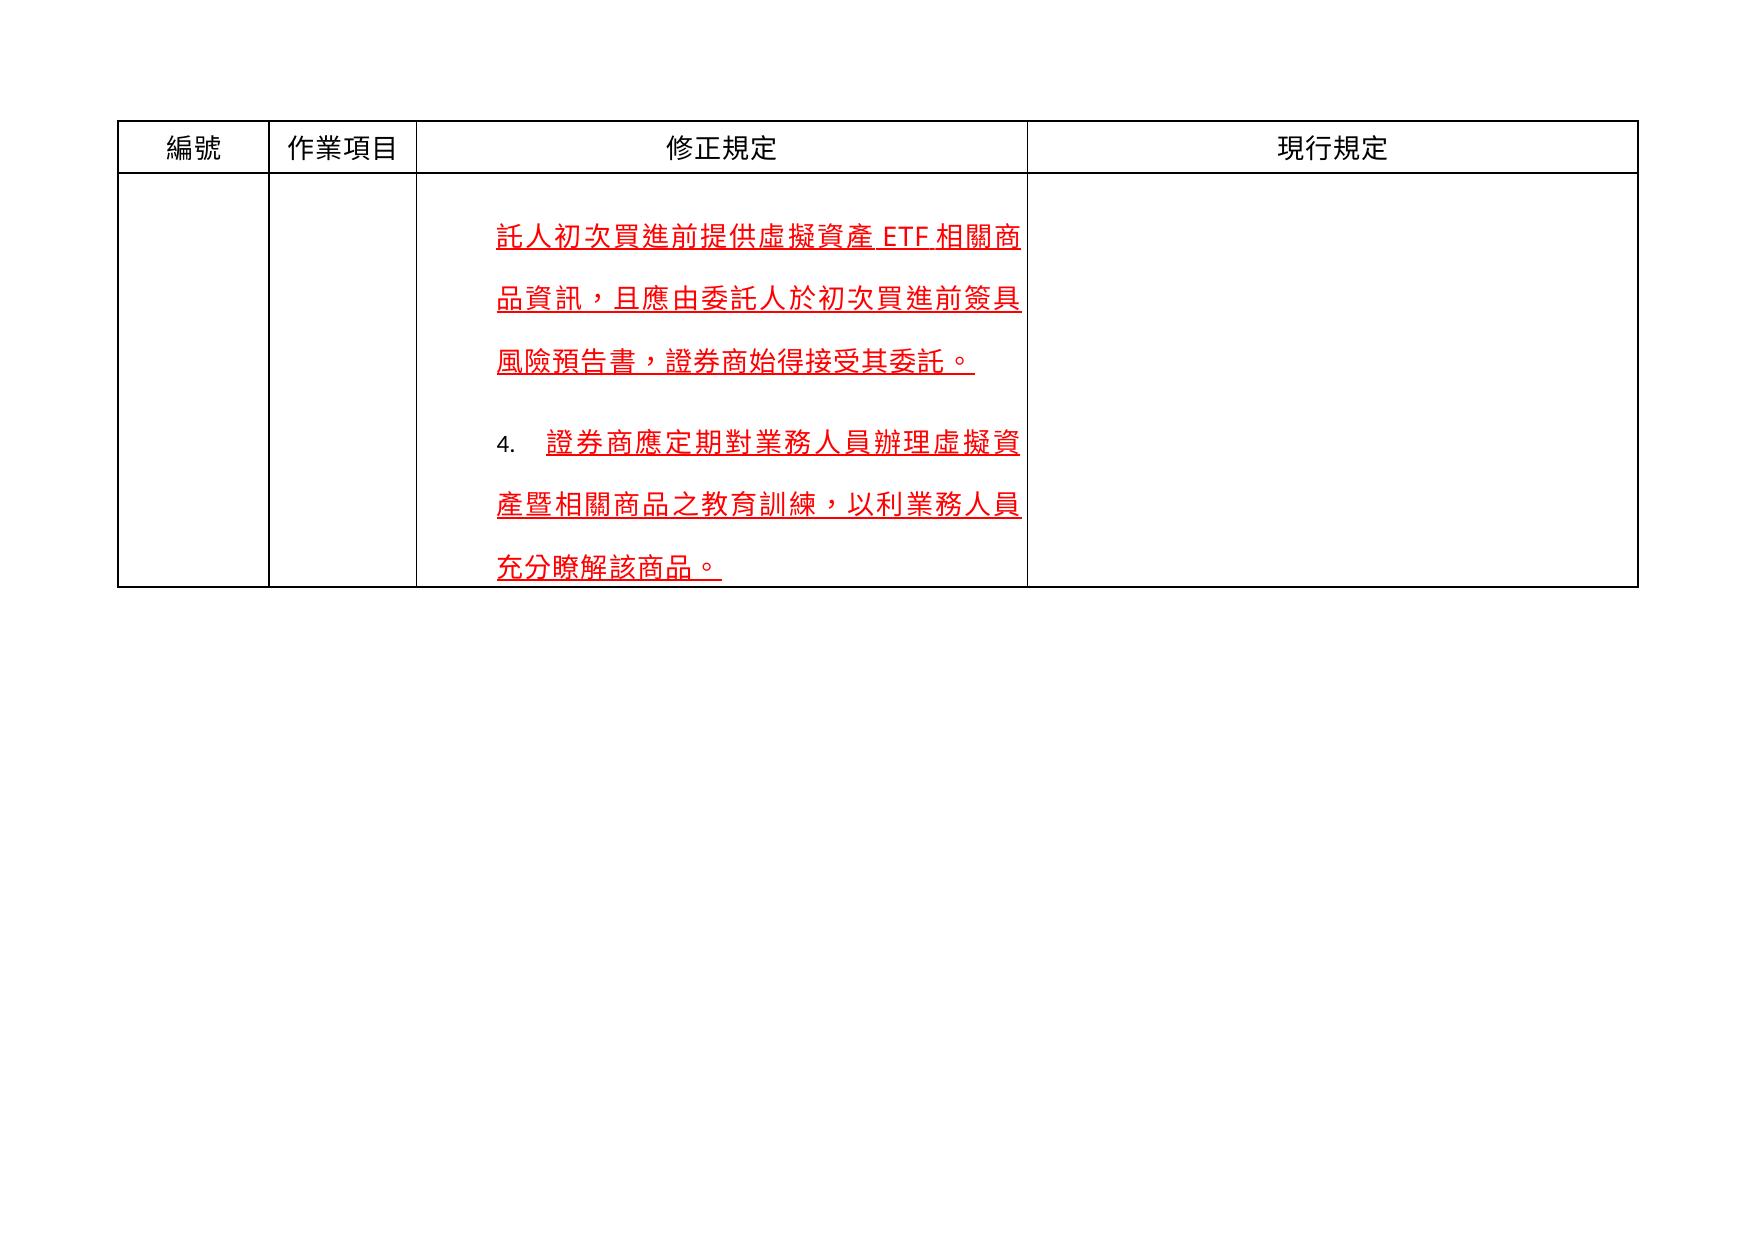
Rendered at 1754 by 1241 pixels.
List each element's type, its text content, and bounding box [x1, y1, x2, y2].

table_cell [1028, 174, 1637, 586]
table_header 現行規定 [1028, 122, 1637, 172]
table_header 修正規定 [417, 122, 1027, 172]
table_cell [270, 174, 416, 586]
table_header 編號 [119, 122, 268, 172]
table_header 作業項目 [270, 122, 416, 172]
table_cell 託人初次買進前提供虛擬資產ETF相關商品資訊，且應由委託人於初次買進前簽具風險預告書，證券商始得接受其委託。 證券商應定期對業務人員辦理虛擬資產暨相關商品之教育訓練，以利業務人員充分瞭解該商品。 [417, 174, 1027, 586]
table_cell [119, 174, 268, 586]
